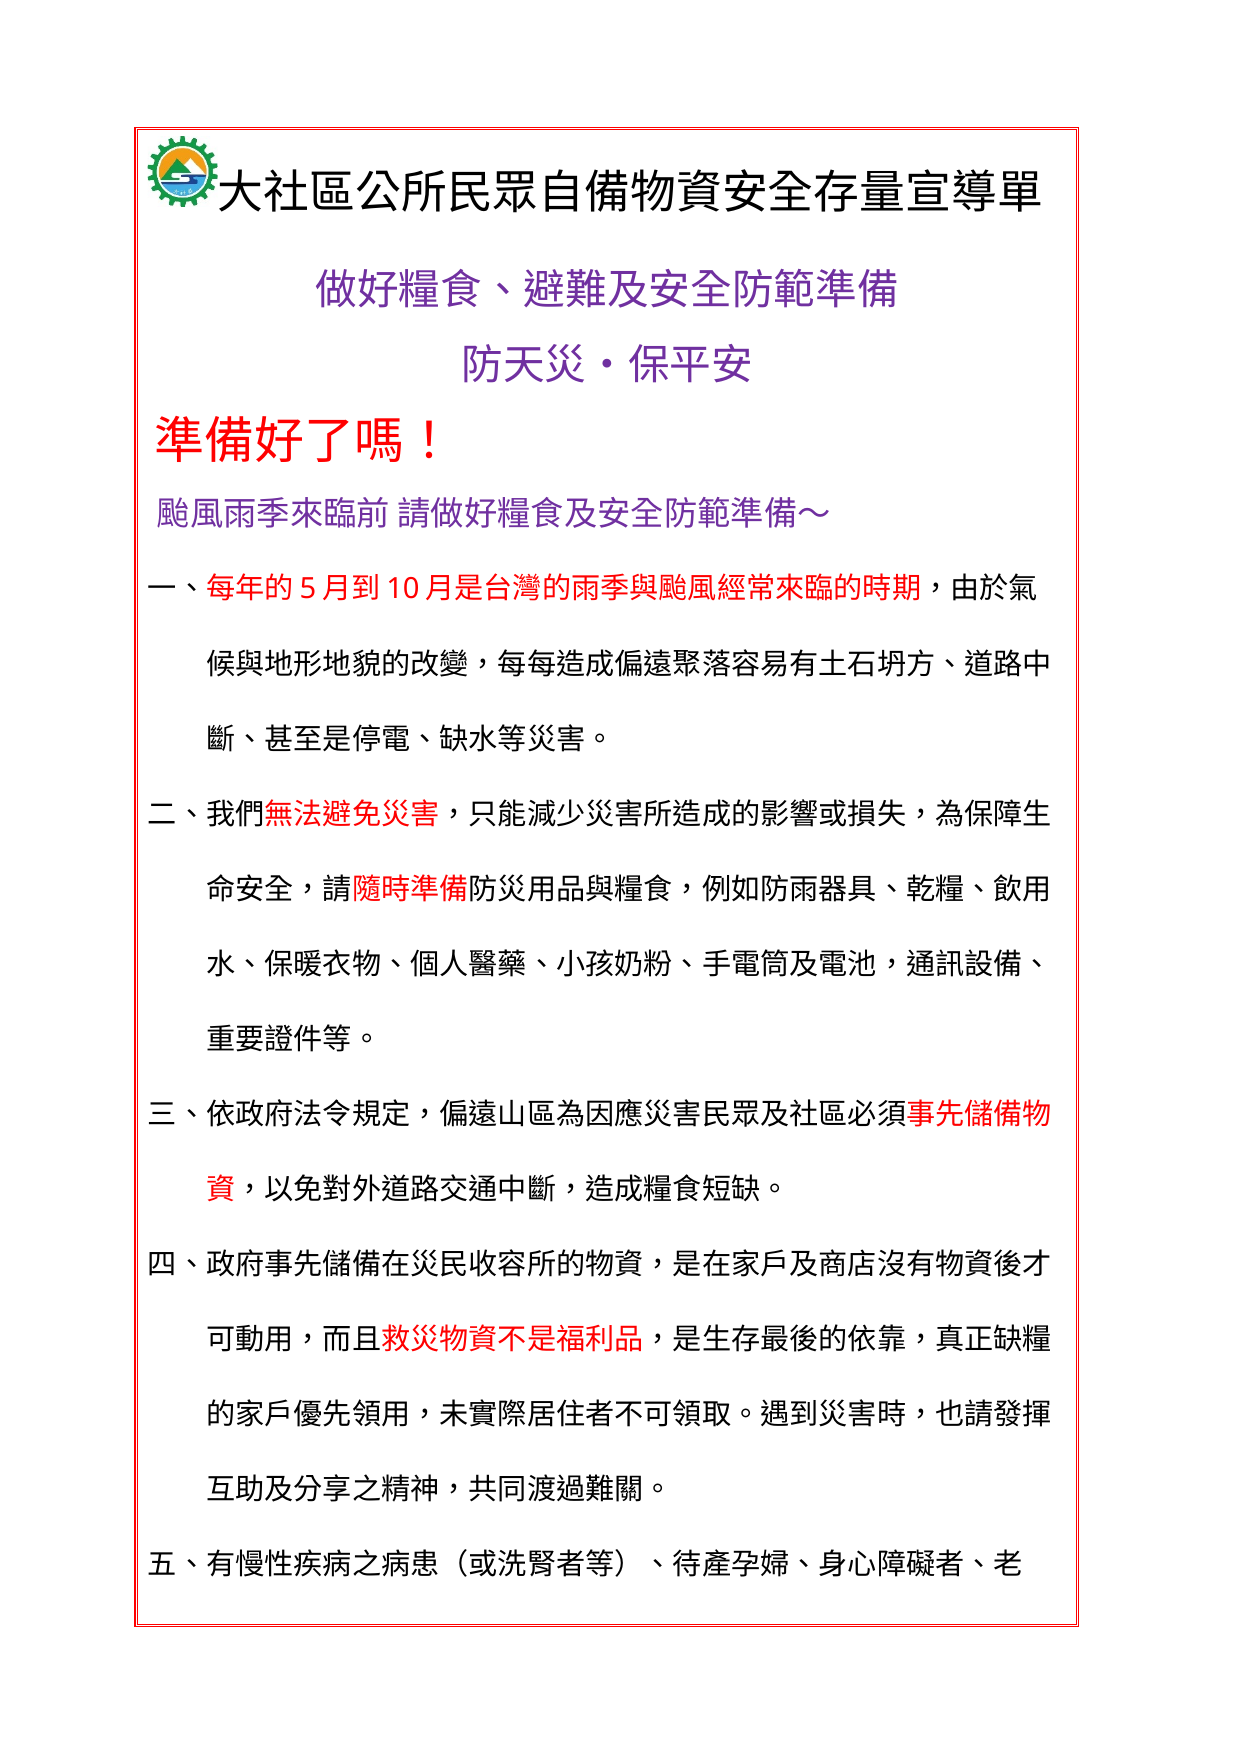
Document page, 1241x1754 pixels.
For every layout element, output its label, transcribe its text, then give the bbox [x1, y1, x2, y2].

picture [147, 136, 218, 207]
table_header 大社區公所民眾自備物資安全存量宣導單 做好糧食、避難及安全防範準備 防天災‧保平安 準備好了嗎！ 颱風雨季來臨前 請做好糧食及安全防範準備～ 一、每年的5月到10月是台灣的雨季與颱風經常來臨的時期，由於氣候與地形地貌的改變，每每造成偏遠聚落容易有土石坍方、道路中斷、甚至是停電、缺水等災害。 二、我們無法避免災害，只能減少災害所造成的影響或損失，為保障生命安全，請隨時準備防災用品與糧食，例如防雨器具、乾糧、飲用水、保暖衣物、個人醫藥、小孩奶粉、手電筒及電池，通訊設備、重要證件等。 三、依政府法令規定，偏遠山區為因應災害民眾及社區必須事先儲備物資，以免對外道路交通中斷，造成糧食短缺。 四、政府事先儲備在災民收容所的物資，是在家戶及商店沒有物資後才可動用，而且救災物資不是福利品，是生存最後的依靠，真正缺糧的家戶優先領用，未實際居住者不可領取。遇到災害時，也請發揮互助及分享之精神，共同渡過難關。 五、有慢性疾病之病患（或洗腎者等）、待產孕婦、身心障礙者、老 [138, 130, 1076, 1624]
